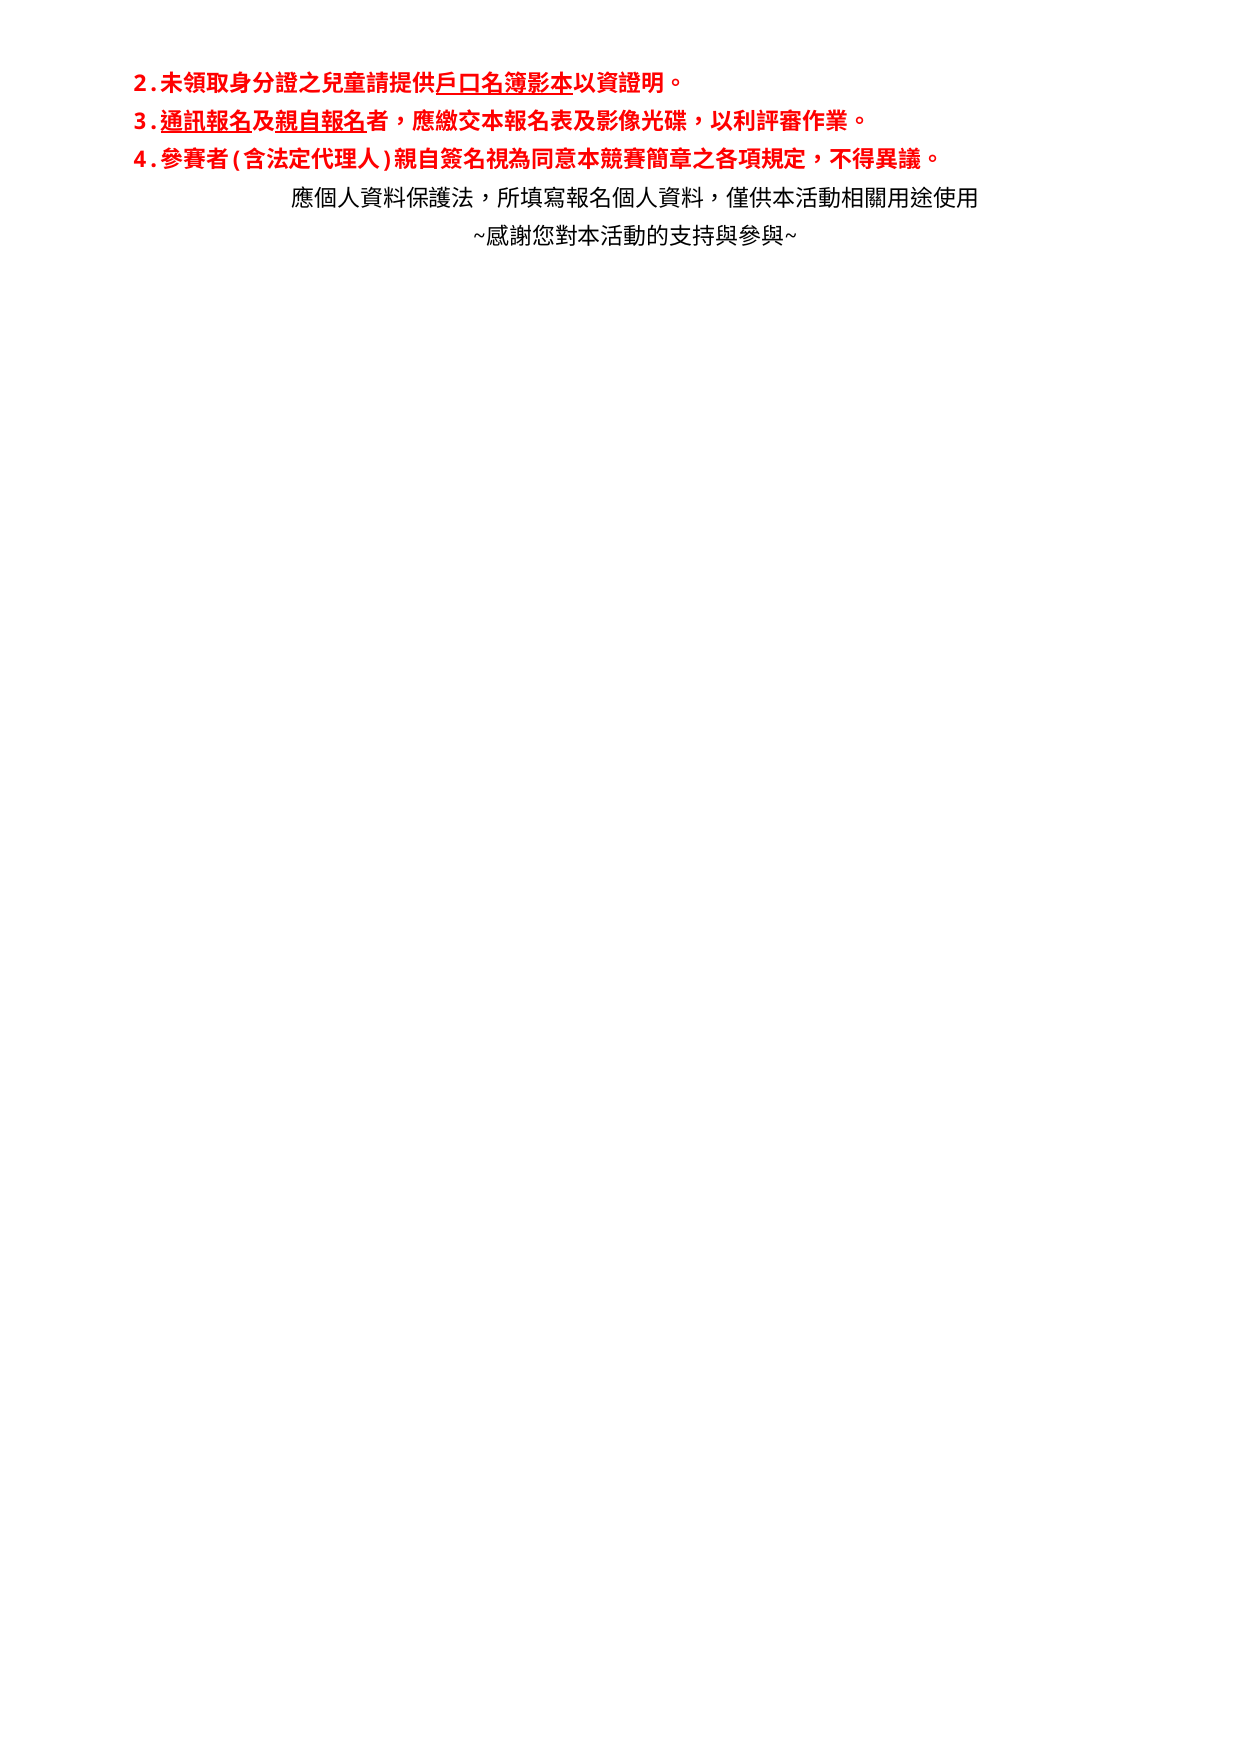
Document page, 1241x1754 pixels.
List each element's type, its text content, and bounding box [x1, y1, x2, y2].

text 4.參賽者(含法定代理人)親自簽名視為同意本競賽簡章之各項規定，不得異議。 [133, 141, 1137, 174]
text ~感謝您對本活動的支持與參與~ [133, 217, 1137, 251]
text 2.未領取身分證之兒童請提供戶口名簿影本以資證明。 3.通訊報名及親自報名者，應繳交本報名表及影像光碟，以利評審作業。 [133, 64, 1137, 136]
text 應個人資料保護法，所填寫報名個人資料，僅供本活動相關用途使用 [133, 179, 1137, 213]
